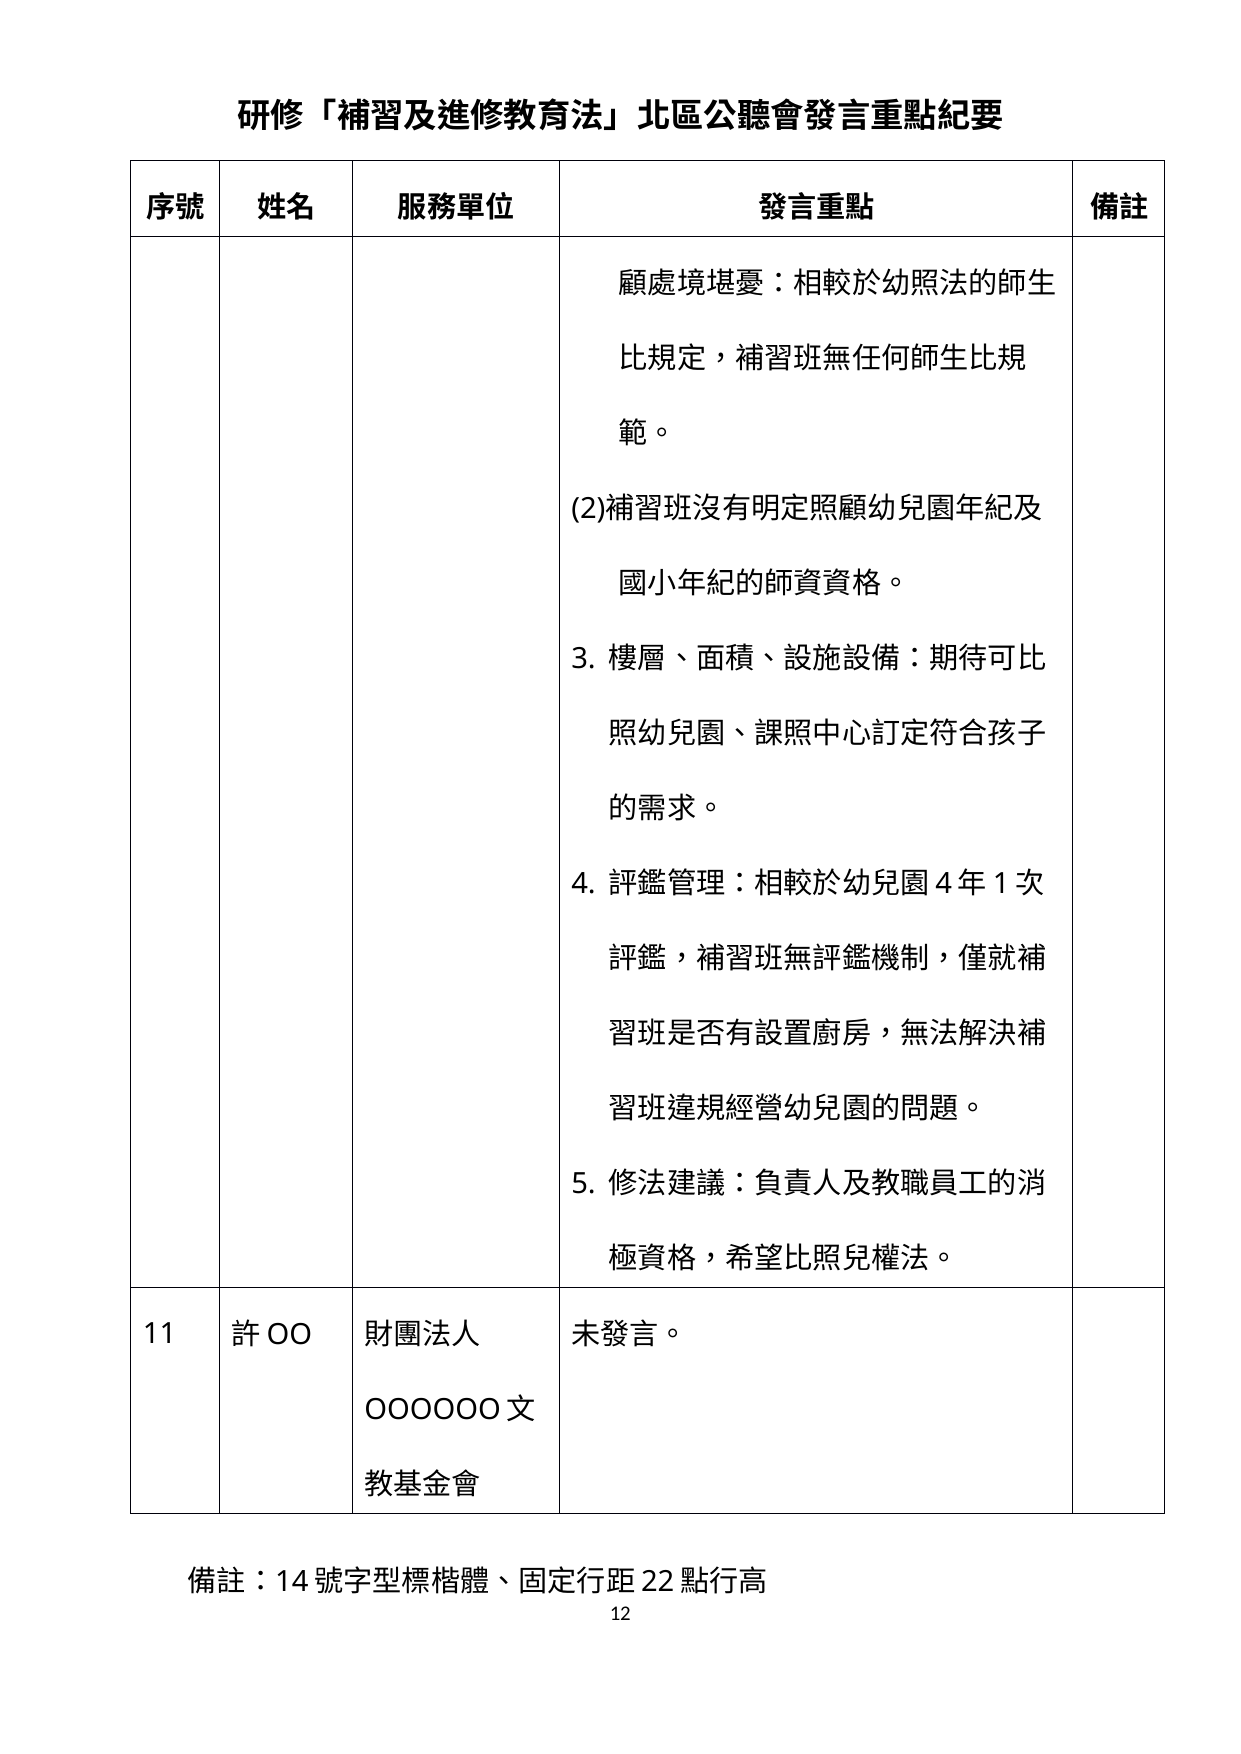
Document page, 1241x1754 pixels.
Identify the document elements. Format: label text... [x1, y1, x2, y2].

table_header 序號 [131, 161, 219, 236]
table_header 姓名 [220, 161, 352, 236]
table_header 備註 [1073, 161, 1164, 236]
table_cell 未發言。 [560, 1288, 1072, 1513]
table_header 發言重點 [560, 161, 1072, 236]
table_cell [220, 237, 352, 1287]
table_header 服務單位 [353, 161, 559, 236]
table_cell 財團法人OOOOOO文教基金會 [353, 1288, 559, 1513]
table_cell [1073, 1288, 1164, 1513]
table_cell 許OO [220, 1288, 352, 1513]
table_cell 顧處境堪憂：相較於幼照法的師生比規定，補習班無任何師生比規範。 (2)補習班沒有明定照顧幼兒園年紀及國小年紀的師資資格。 樓層、面積、設施設備：期待可比照幼兒園、課照中心訂定符合孩子的需求。 評鑑管理：相較於幼兒園4年1次評鑑，補習班無評鑑機制，僅就補習班是否有設置廚房，無法解決補習班違規經營幼兒園的問題。 修法建議：負責人及教職員工的消極資格，希望比照兒權法。 [560, 237, 1072, 1287]
table_cell 11 [131, 1288, 219, 1513]
table_cell [131, 237, 219, 1287]
table_cell [353, 237, 559, 1287]
table_cell [1073, 237, 1164, 1287]
